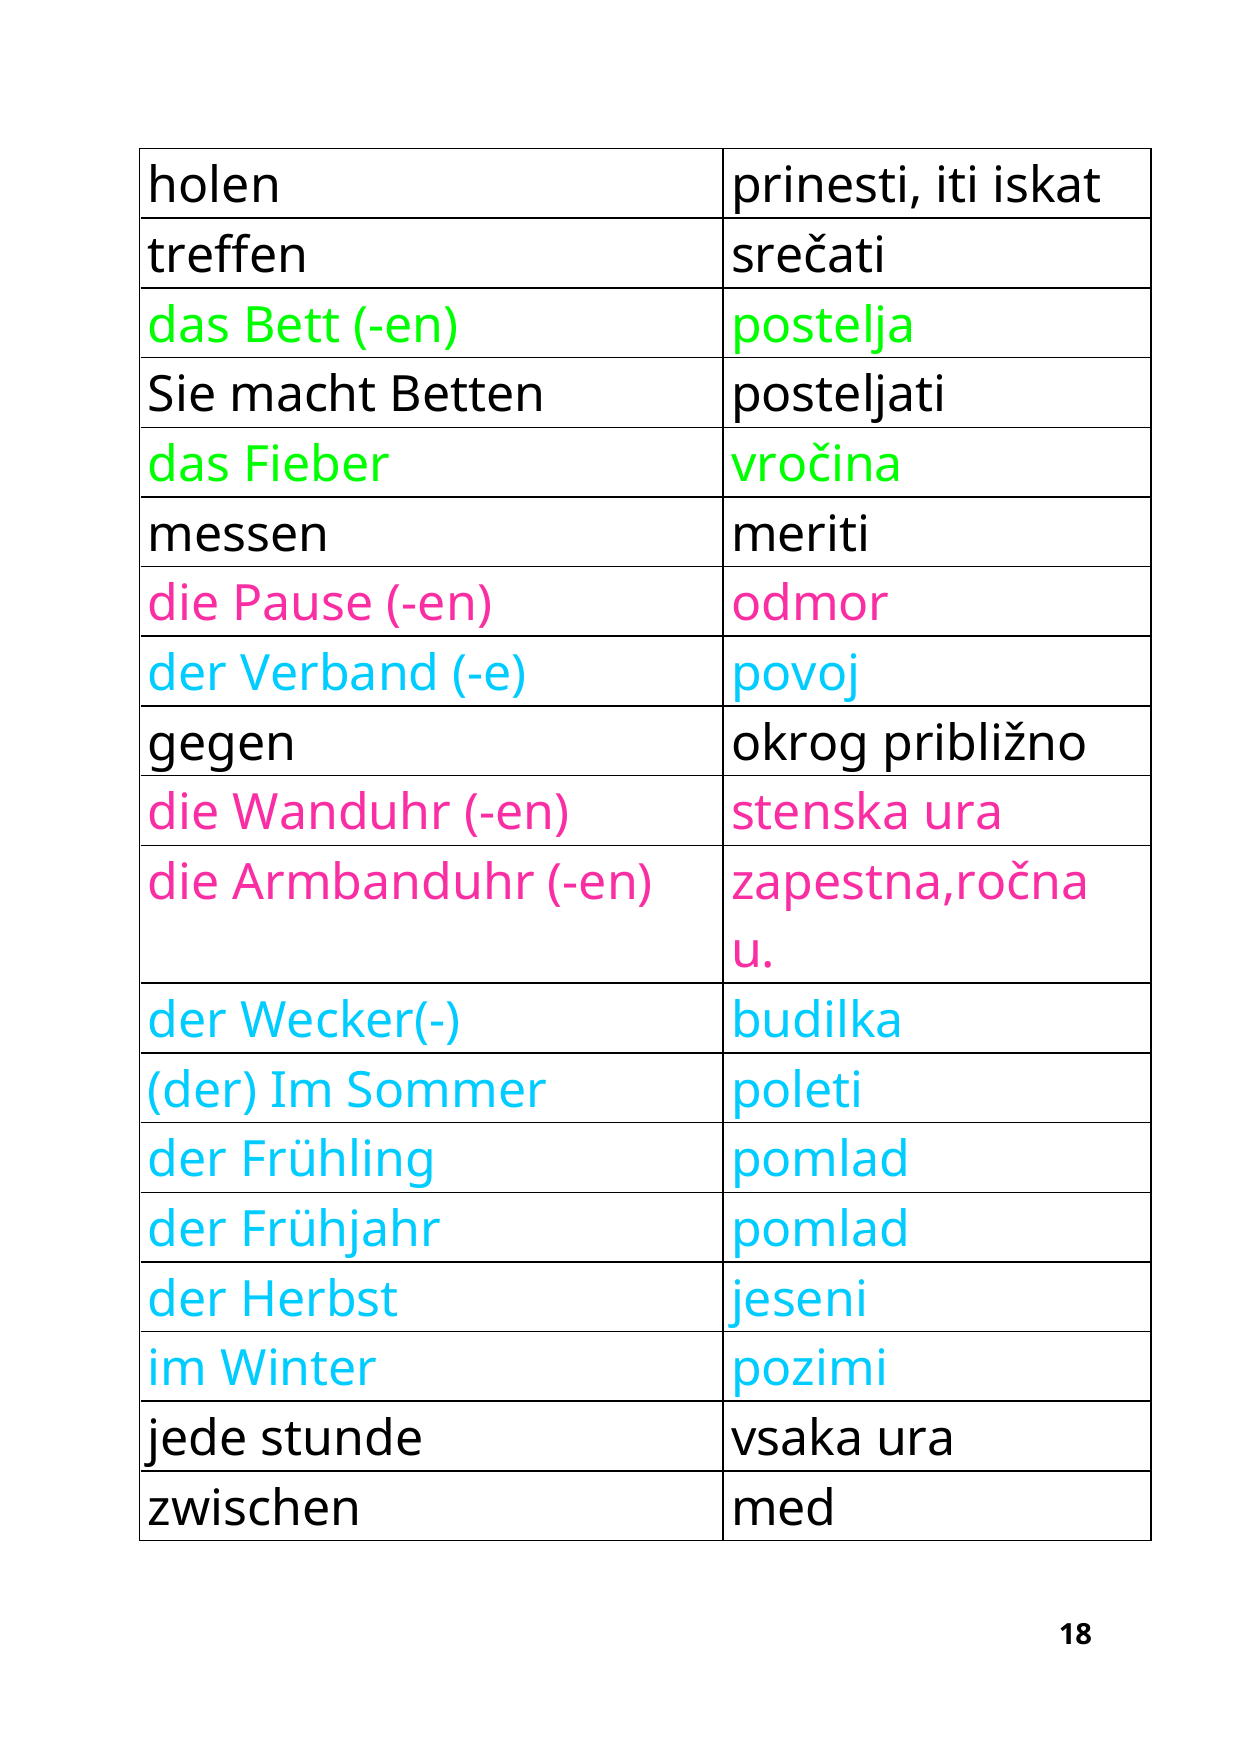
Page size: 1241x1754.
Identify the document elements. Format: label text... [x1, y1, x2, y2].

table_cell [1152, 426, 1210, 496]
table_cell vsaka ura [724, 1402, 1150, 1470]
table_cell meriti [724, 498, 1150, 566]
table_cell postelja [724, 289, 1150, 357]
table_cell posteljati [724, 358, 1150, 426]
table_cell odmor [724, 567, 1150, 635]
table_cell messen [140, 497, 722, 566]
table_cell jeseni [724, 1263, 1150, 1331]
table_cell budilka [724, 984, 1150, 1052]
table_cell okrog približno [724, 707, 1150, 775]
table_cell [1152, 1261, 1210, 1331]
table_cell der Wecker(-) [140, 983, 722, 1052]
table_cell [1152, 1331, 1210, 1400]
table_cell das Bett (-en) [140, 288, 722, 357]
table_cell [1152, 635, 1210, 705]
table_cell im Winter [140, 1332, 722, 1400]
table_cell [1152, 566, 1210, 635]
table_cell [1152, 1470, 1210, 1540]
table_cell vročina [724, 428, 1150, 496]
table_cell der Herbst [140, 1262, 722, 1331]
table_cell [1152, 982, 1210, 1052]
table_cell jede stunde [140, 1401, 722, 1470]
table_cell stenska ura [724, 776, 1150, 844]
table_cell prinesti, iti iskat [724, 149, 1150, 217]
table_cell die Pause (-en) [140, 567, 722, 635]
table_cell [1152, 1400, 1210, 1470]
table_cell pomlad [724, 1193, 1150, 1261]
table_cell [1152, 217, 1210, 287]
table_cell med [724, 1472, 1150, 1540]
table_cell [1152, 287, 1210, 357]
table_cell povoj [724, 637, 1150, 705]
table_cell pomlad [724, 1123, 1150, 1191]
table_cell die Armbanduhr (-en) [140, 846, 722, 982]
table_cell [1152, 845, 1210, 982]
table_cell [1152, 1052, 1210, 1122]
table_cell [1152, 148, 1210, 217]
table_cell [1152, 1191, 1210, 1261]
table_cell der Frühjahr [140, 1193, 722, 1261]
table_cell das Fieber [140, 428, 722, 496]
table_cell der Frühling [140, 1123, 722, 1191]
table_cell zapestna,ročna u. [724, 846, 1150, 982]
table_cell [1152, 357, 1210, 426]
table_cell srečati [724, 219, 1150, 287]
table_cell treffen [140, 218, 722, 287]
table_cell poleti [724, 1054, 1150, 1122]
table_cell (der) Im Sommer [140, 1053, 722, 1122]
table_cell zwischen [140, 1471, 722, 1540]
table_cell gegen [140, 706, 722, 775]
table_cell [1152, 705, 1210, 775]
table_cell pozimi [724, 1332, 1150, 1400]
table_cell der Verband (-e) [140, 636, 722, 705]
table_cell Sie macht Betten [140, 358, 722, 426]
table_cell [1152, 1122, 1210, 1191]
table_cell [1152, 775, 1210, 844]
table_cell [1152, 496, 1210, 566]
table_cell die Wanduhr (-en) [140, 776, 722, 844]
table_cell holen [140, 149, 722, 217]
